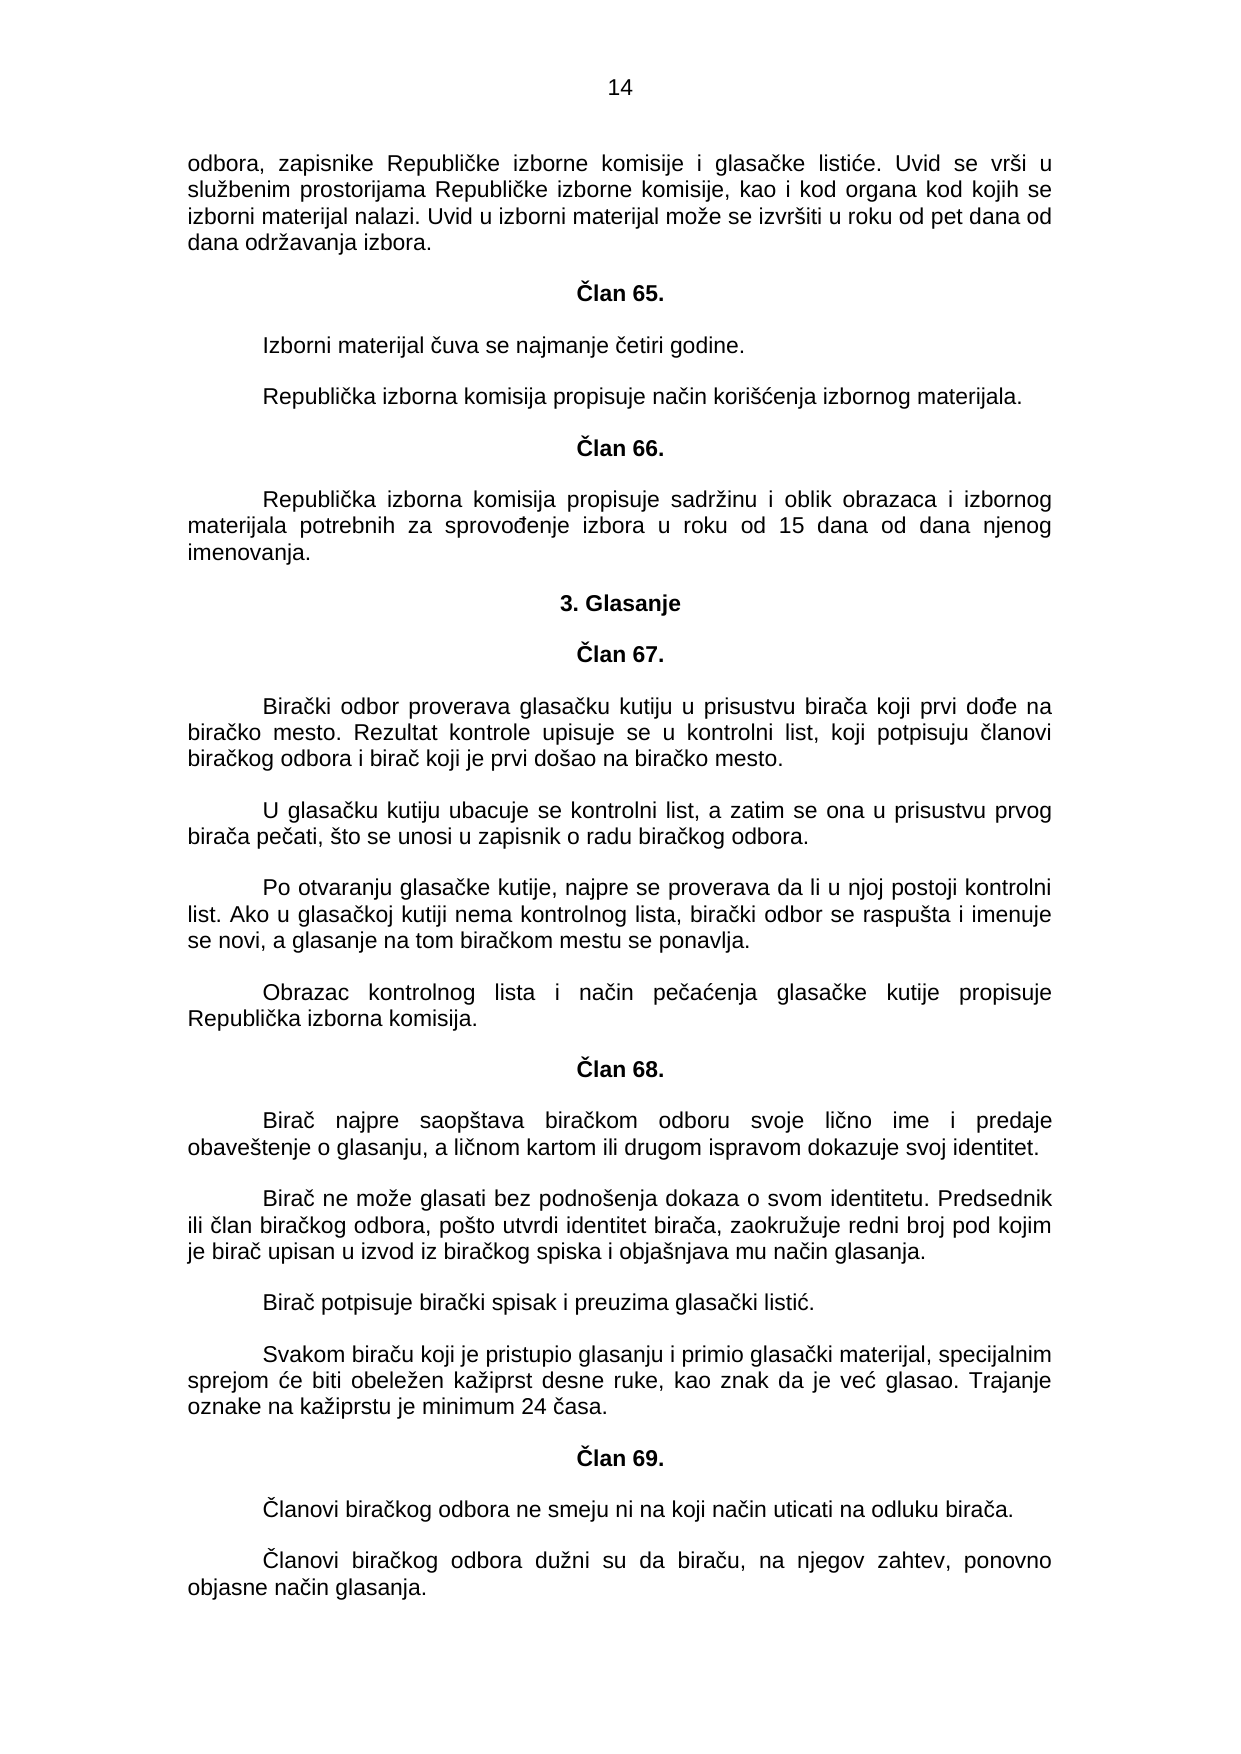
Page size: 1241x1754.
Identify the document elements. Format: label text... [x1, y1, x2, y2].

text Član 68. [187, 1056, 1053, 1082]
text 3. Glasanje [262, 590, 978, 616]
text Članovi biračkog odbora ne smeju ni na koji način uticati na odluku birača. [187, 1496, 1053, 1522]
text Birač najpre saopštava biračkom odboru svoje lično ime i predaje obaveštenje o glasanju, a ličnom kartom ili drugom ispravom dokazuje svoj identitet. [187, 1107, 1053, 1160]
text Član 66. [187, 434, 1053, 461]
text Član 67. [187, 641, 1053, 668]
text Republička izborna komisija propisuje način korišćenja izbornog materijala. [187, 383, 1053, 409]
text Član 69. [187, 1445, 1053, 1471]
text odbora, zapisnike Republičke izborne komisije i glasačke listiće. Uvid se vrši u službenim prostorijama Republičke izborne komisije, kao i kod organa kod kojih se izborni materijal nalazi. Uvid u izborni materijal može se izvršiti u roku od pet dana od dana održavanja izbora. [187, 150, 1053, 255]
text Obrazac kontrolnog lista i način pečaćenja glasačke kutije propisuje Republička izborna komisija. [187, 978, 1053, 1031]
text Birač ne može glasati bez podnošenja dokaza o svom identitetu. Predsednik ili član biračkog odbora, pošto utvrdi identitet birača, zaokružuje redni broj pod kojim je birač upisan u izvod iz biračkog spiska i objašnjava mu način glasanja. [187, 1185, 1053, 1264]
text Birački odbor proverava glasačku kutiju u prisustvu birača koji prvi dođe na biračko mesto. Rezultat kontrole upisuje se u kontrolni list, koji potpisuju članovi biračkog odbora i birač koji je prvi došao na biračko mesto. [187, 693, 1053, 772]
text Članovi biračkog odbora dužni su da biraču, na njegov zahtev, ponovno objasne način glasanja. [187, 1547, 1053, 1600]
text Po otvaranju glasačke kutije, najpre se proverava da li u njoj postoji kontrolni list. Ako u glasačkoj kutiji nema kontrolnog lista, birački odbor se raspušta i imenuje se novi, a glasanje na tom biračkom mestu se ponavlja. [187, 874, 1053, 953]
text Republička izborna komisija propisuje sadržinu i oblik obrazaca i izbornog materijala potrebnih za sprovođenje izbora u roku od 15 dana od dana njenog imenovanja. [187, 486, 1053, 565]
text Svakom biraču koji je pristupio glasanju i primio glasački materijal, specijalnim sprejom će biti obeležen kažiprst desne ruke, kao znak da je već glasao. Trajanje oznake na kažiprstu je minimum 24 časa. [187, 1341, 1053, 1420]
text Birač potpisuje birački spisak i preuzima glasački listić. [187, 1289, 1053, 1316]
text U glasačku kutiju ubacuje se kontrolni list, a zatim se ona u prisustvu prvog birača pečati, što se unosi u zapisnik o radu biračkog odbora. [187, 797, 1053, 849]
text Član 65. [187, 280, 1053, 307]
text Izborni materijal čuva se najmanje četiri godine. [187, 332, 1053, 358]
